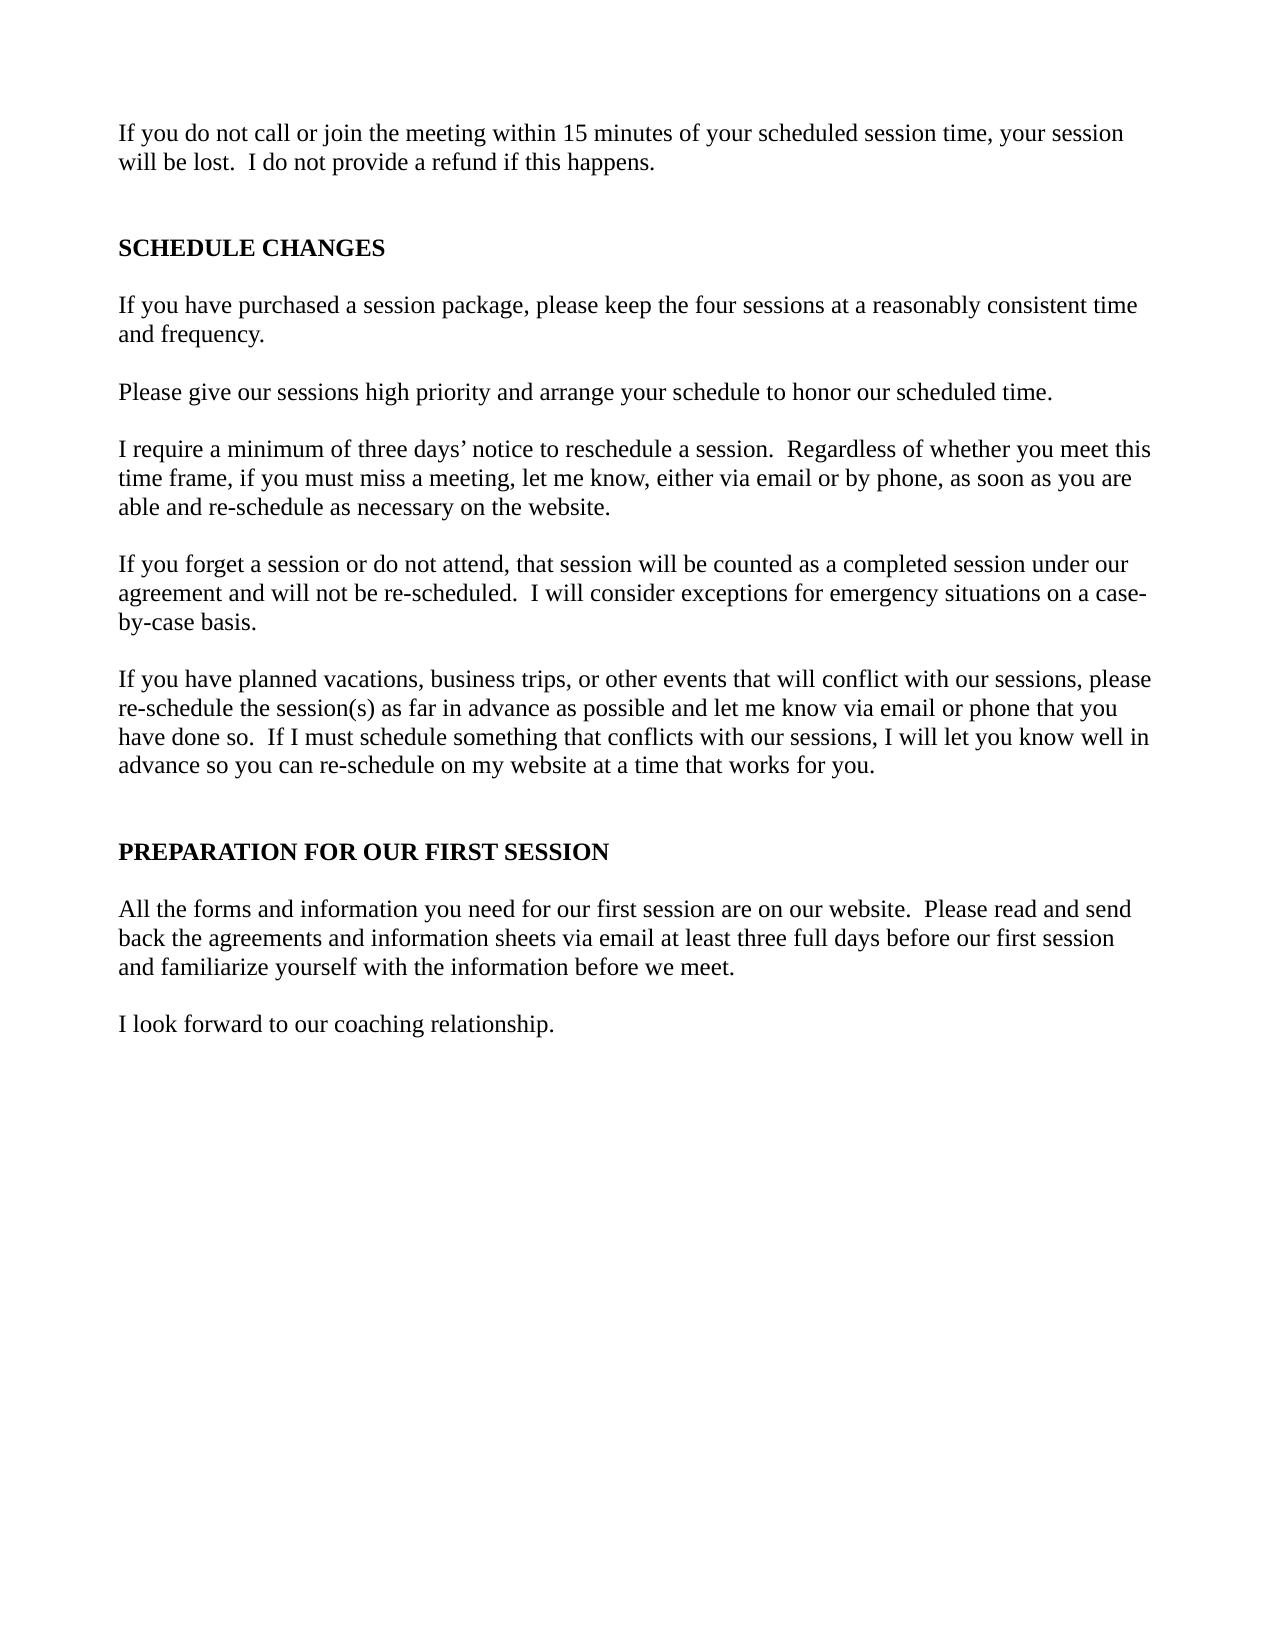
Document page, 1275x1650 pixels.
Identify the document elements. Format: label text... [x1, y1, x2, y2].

text PREPARATION FOR OUR FIRST SESSION [118, 837, 1157, 866]
text If you forget a session or do not attend, that session will be counted as a completed session under our agreement and will not be re-scheduled. I will consider exceptions for emergency situations on a case-by-case basis. [118, 549, 1157, 636]
text I require a minimum of three days’ notice to reschedule a session. Regardless of whether you meet this time frame, if you must miss a meeting, let me know, either via email or by phone, as soon as you are able and re-schedule as necessary on the website. [118, 434, 1157, 521]
text I look forward to our coaching relationship. [118, 1009, 1157, 1038]
text Please give our sessions high priority and arrange your schedule to honor our scheduled time. [118, 377, 1157, 406]
text If you have purchased a session package, please keep the four sessions at a reasonably consistent time and frequency. [118, 291, 1157, 348]
text If you have planned vacations, business trips, or other events that will conflict with our sessions, please re-schedule the session(s) as far in advance as possible and let me know via email or phone that you have done so. If I must schedule something that conflicts with our sessions, I will let you know well in advance so you can re-schedule on my website at a time that works for you. [118, 664, 1157, 779]
text All the forms and information you need for our first session are on our website. Please read and send back the agreements and information sheets via email at least three full days before our first session and familiarize yourself with the information before we meet. [118, 894, 1157, 981]
text SCHEDULE CHANGES [118, 233, 1157, 262]
text If you do not call or join the meeting within 15 minutes of your scheduled session time, your session will be lost. I do not provide a refund if this happens. [118, 118, 1157, 176]
